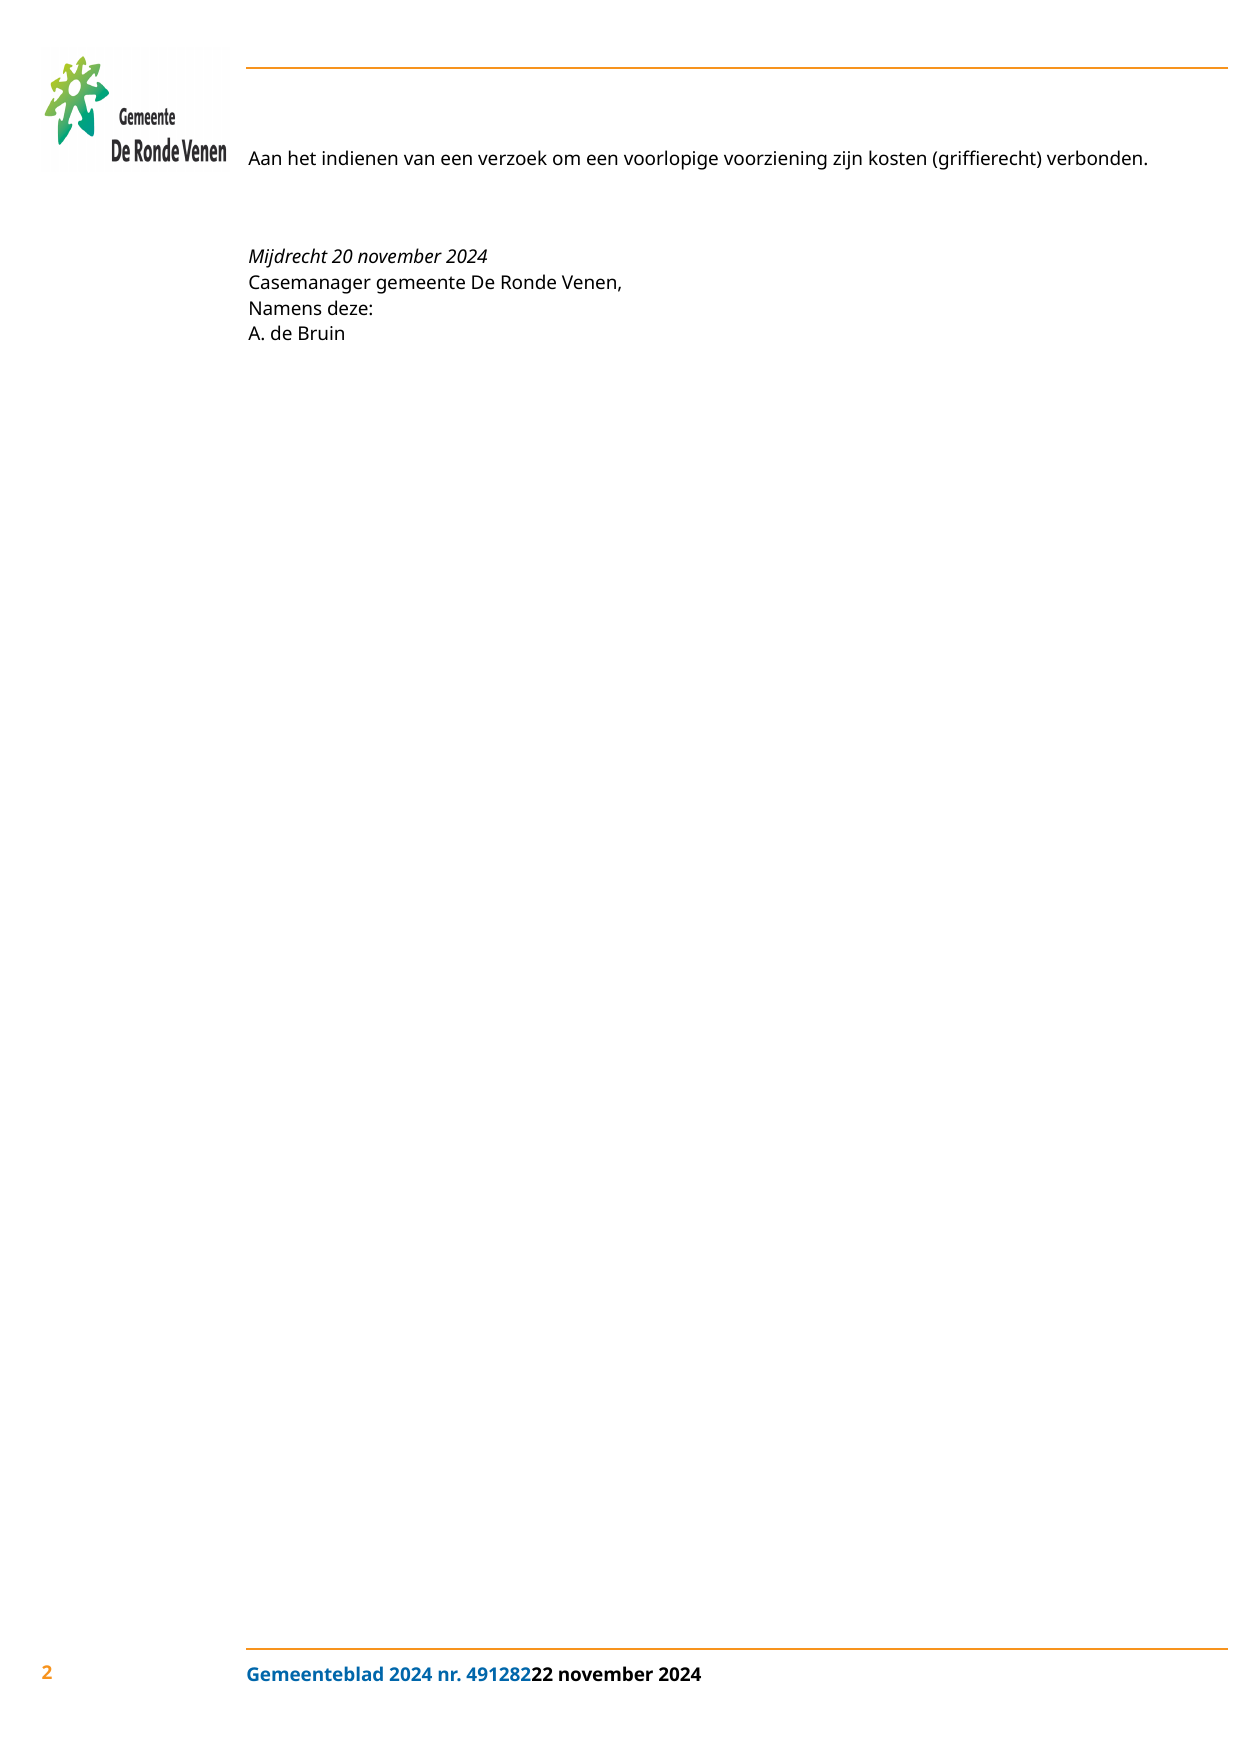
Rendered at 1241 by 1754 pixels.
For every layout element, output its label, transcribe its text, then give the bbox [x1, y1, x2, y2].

text Mijdrecht 20 november 2024 [248, 243, 1152, 269]
text Aan het indienen van een verzoek om een voorlopige voorziening zijn kosten (griffierecht) verbonden. [248, 145, 1152, 171]
text Casemanager gemeente De Ronde Venen, [248, 269, 1152, 295]
picture [41, 47, 231, 172]
text A. de Bruin [248, 321, 1152, 346]
text Namens deze: [248, 295, 1152, 321]
